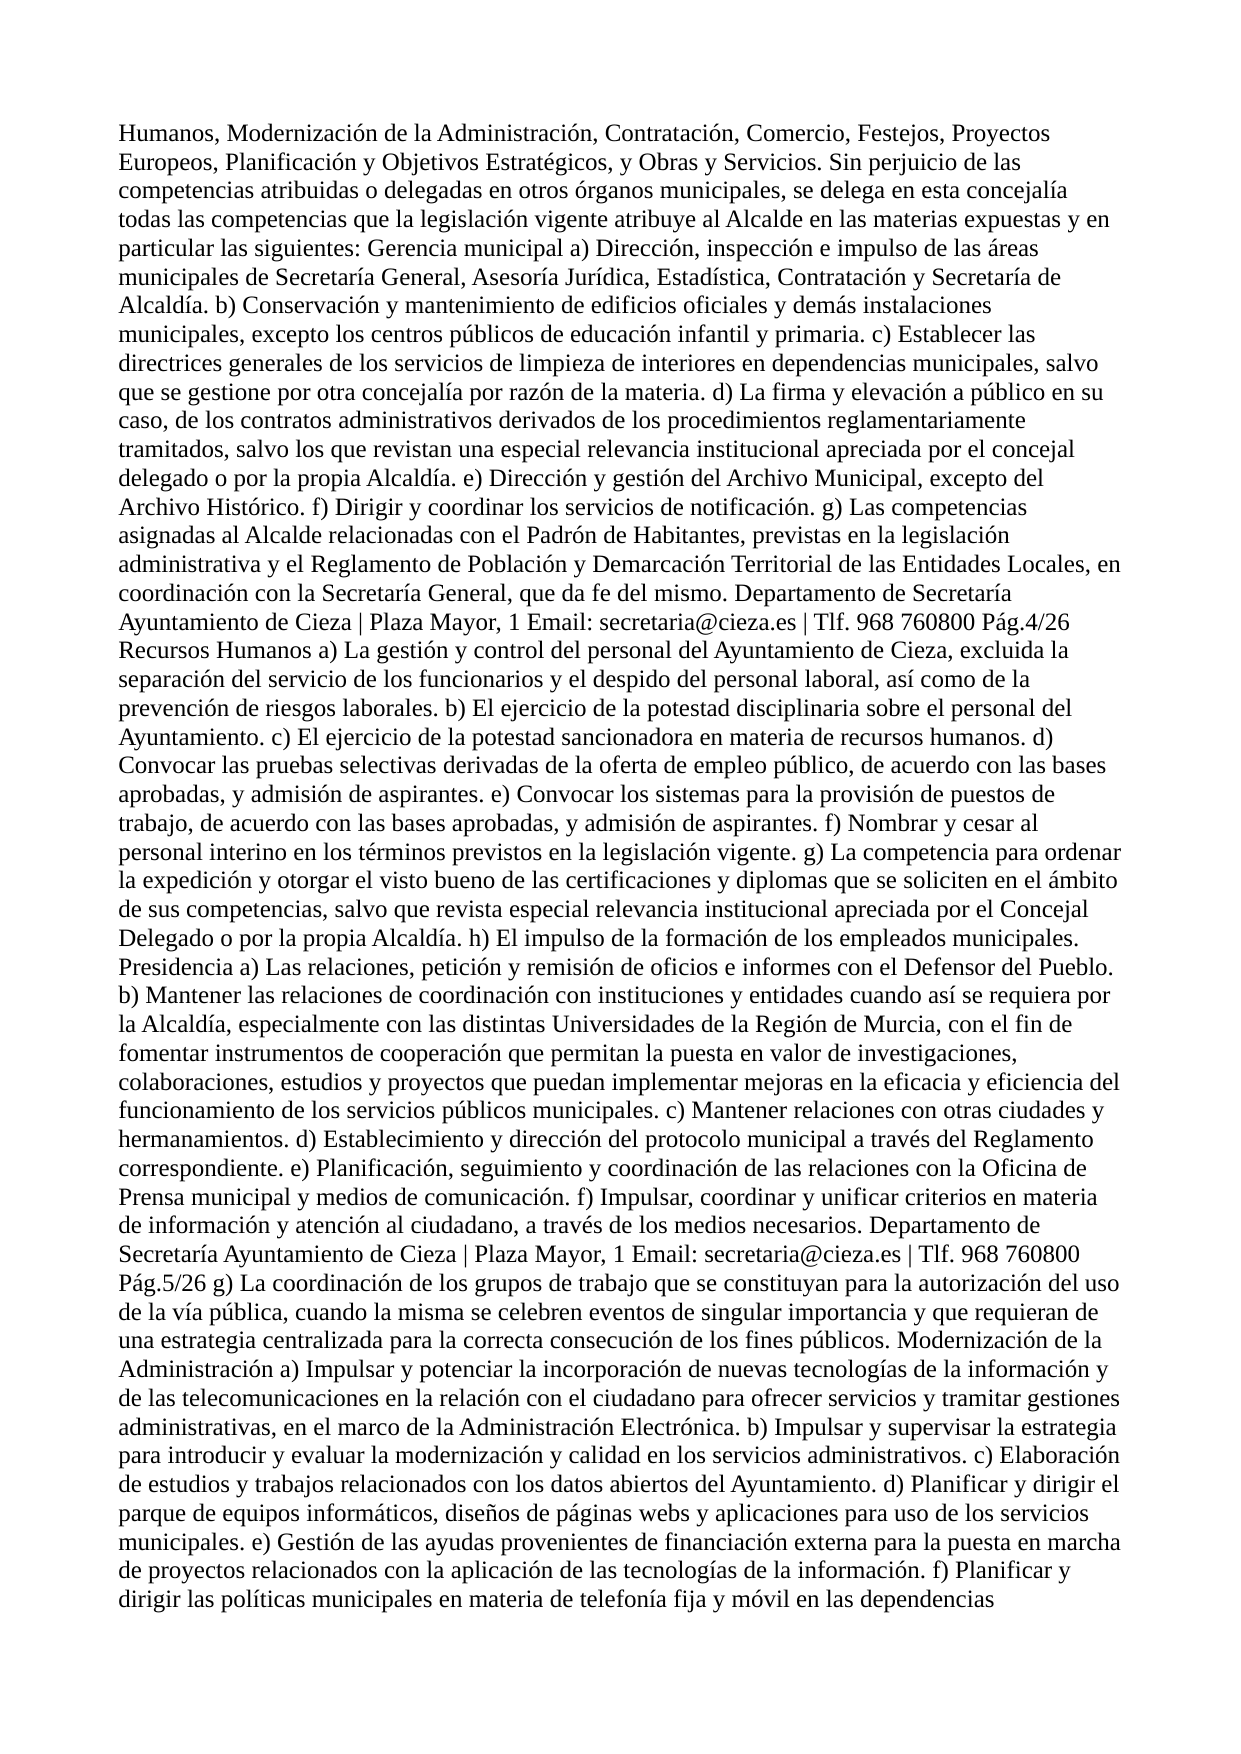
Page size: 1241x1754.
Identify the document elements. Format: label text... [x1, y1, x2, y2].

text Humanos, Modernización de la Administración, Contratación, Comercio, Festejos, Proyectos Europeos, Planificación y Objetivos Estratégicos, y Obras y Servicios. Sin perjuicio de las competencias atribuidas o delegadas en otros órganos municipales, se delega en esta concejalía todas las competencias que la legislación vigente atribuye al Alcalde en las materias expuestas y en particular las siguientes: Gerencia municipal a) Dirección, inspección e impulso de las áreas municipales de Secretaría General, Asesoría Jurídica, Estadística, Contratación y Secretaría de Alcaldía. b) Conservación y mantenimiento de edificios oficiales y demás instalaciones municipales, excepto los centros públicos de educación infantil y primaria. c) Establecer las directrices generales de los servicios de limpieza de interiores en dependencias municipales, salvo que se gestione por otra concejalía por razón de la materia. d) La firma y elevación a público en su caso, de los contratos administrativos derivados de los procedimientos reglamentariamente tramitados, salvo los que revistan una especial relevancia institucional apreciada por el concejal delegado o por la propia Alcaldía. e) Dirección y gestión del Archivo Municipal, excepto del Archivo Histórico. f) Dirigir y coordinar los servicios de notificación. g) Las competencias asignadas al Alcalde relacionadas con el Padrón de Habitantes, previstas en la legislación administrativa y el Reglamento de Población y Demarcación Territorial de las Entidades Locales, en coordinación con la Secretaría General, que da fe del mismo. Departamento de Secretaría Ayuntamiento de Cieza | Plaza Mayor, 1 Email: secretaria@cieza.es | Tlf. 968 760800 Pág.4/26 Recursos Humanos a) La gestión y control del personal del Ayuntamiento de Cieza, excluida la separación del servicio de los funcionarios y el despido del personal laboral, así como de la prevención de riesgos laborales. b) El ejercicio de la potestad disciplinaria sobre el personal del Ayuntamiento. c) El ejercicio de la potestad sancionadora en materia de recursos humanos. d) Convocar las pruebas selectivas derivadas de la oferta de empleo público, de acuerdo con las bases aprobadas, y admisión de aspirantes. e) Convocar los sistemas para la provisión de puestos de trabajo, de acuerdo con las bases aprobadas, y admisión de aspirantes. f) Nombrar y cesar al personal interino en los términos previstos en la legislación vigente. g) La competencia para ordenar la expedición y otorgar el visto bueno de las certificaciones y diplomas que se soliciten en el ámbito de sus competencias, salvo que revista especial relevancia institucional apreciada por el Concejal Delegado o por la propia Alcaldía. h) El impulso de la formación de los empleados municipales. Presidencia a) Las relaciones, petición y remisión de oficios e informes con el Defensor del Pueblo. b) Mantener las relaciones de coordinación con instituciones y entidades cuando así se requiera por la Alcaldía, especialmente con las distintas Universidades de la Región de Murcia, con el fin de fomentar instrumentos de cooperación que permitan la puesta en valor de investigaciones, colaboraciones, estudios y proyectos que puedan implementar mejoras en la eficacia y eficiencia del funcionamiento de los servicios públicos municipales. c) Mantener relaciones con otras ciudades y hermanamientos. d) Establecimiento y dirección del protocolo municipal a través del Reglamento correspondiente. e) Planificación, seguimiento y coordinación de las relaciones con la Oficina de Prensa municipal y medios de comunicación. f) Impulsar, coordinar y unificar criterios en materia de información y atención al ciudadano, a través de los medios necesarios. Departamento de Secretaría Ayuntamiento de Cieza | Plaza Mayor, 1 Email: secretaria@cieza.es | Tlf. 968 760800 Pág.5/26 g) La coordinación de los grupos de trabajo que se constituyan para la autorización del uso de la vía pública, cuando la misma se celebren eventos de singular importancia y que requieran de una estrategia centralizada para la correcta consecución de los fines públicos. Modernización de la Administración a) Impulsar y potenciar la incorporación de nuevas tecnologías de la información y de las telecomunicaciones en la relación con el ciudadano para ofrecer servicios y tramitar gestiones administrativas, en el marco de la Administración Electrónica. b) Impulsar y supervisar la estrategia para introducir y evaluar la modernización y calidad en los servicios administrativos. c) Elaboración de estudios y trabajos relacionados con los datos abiertos del Ayuntamiento. d) Planificar y dirigir el parque de equipos informáticos, diseños de páginas webs y aplicaciones para uso de los servicios municipales. e) Gestión de las ayudas provenientes de financiación externa para la puesta en marcha de proyectos relacionados con la aplicación de las tecnologías de la información. f) Planificar y dirigir las políticas municipales en materia de telefonía fija y móvil en las dependencias [118, 118, 1122, 1613]
